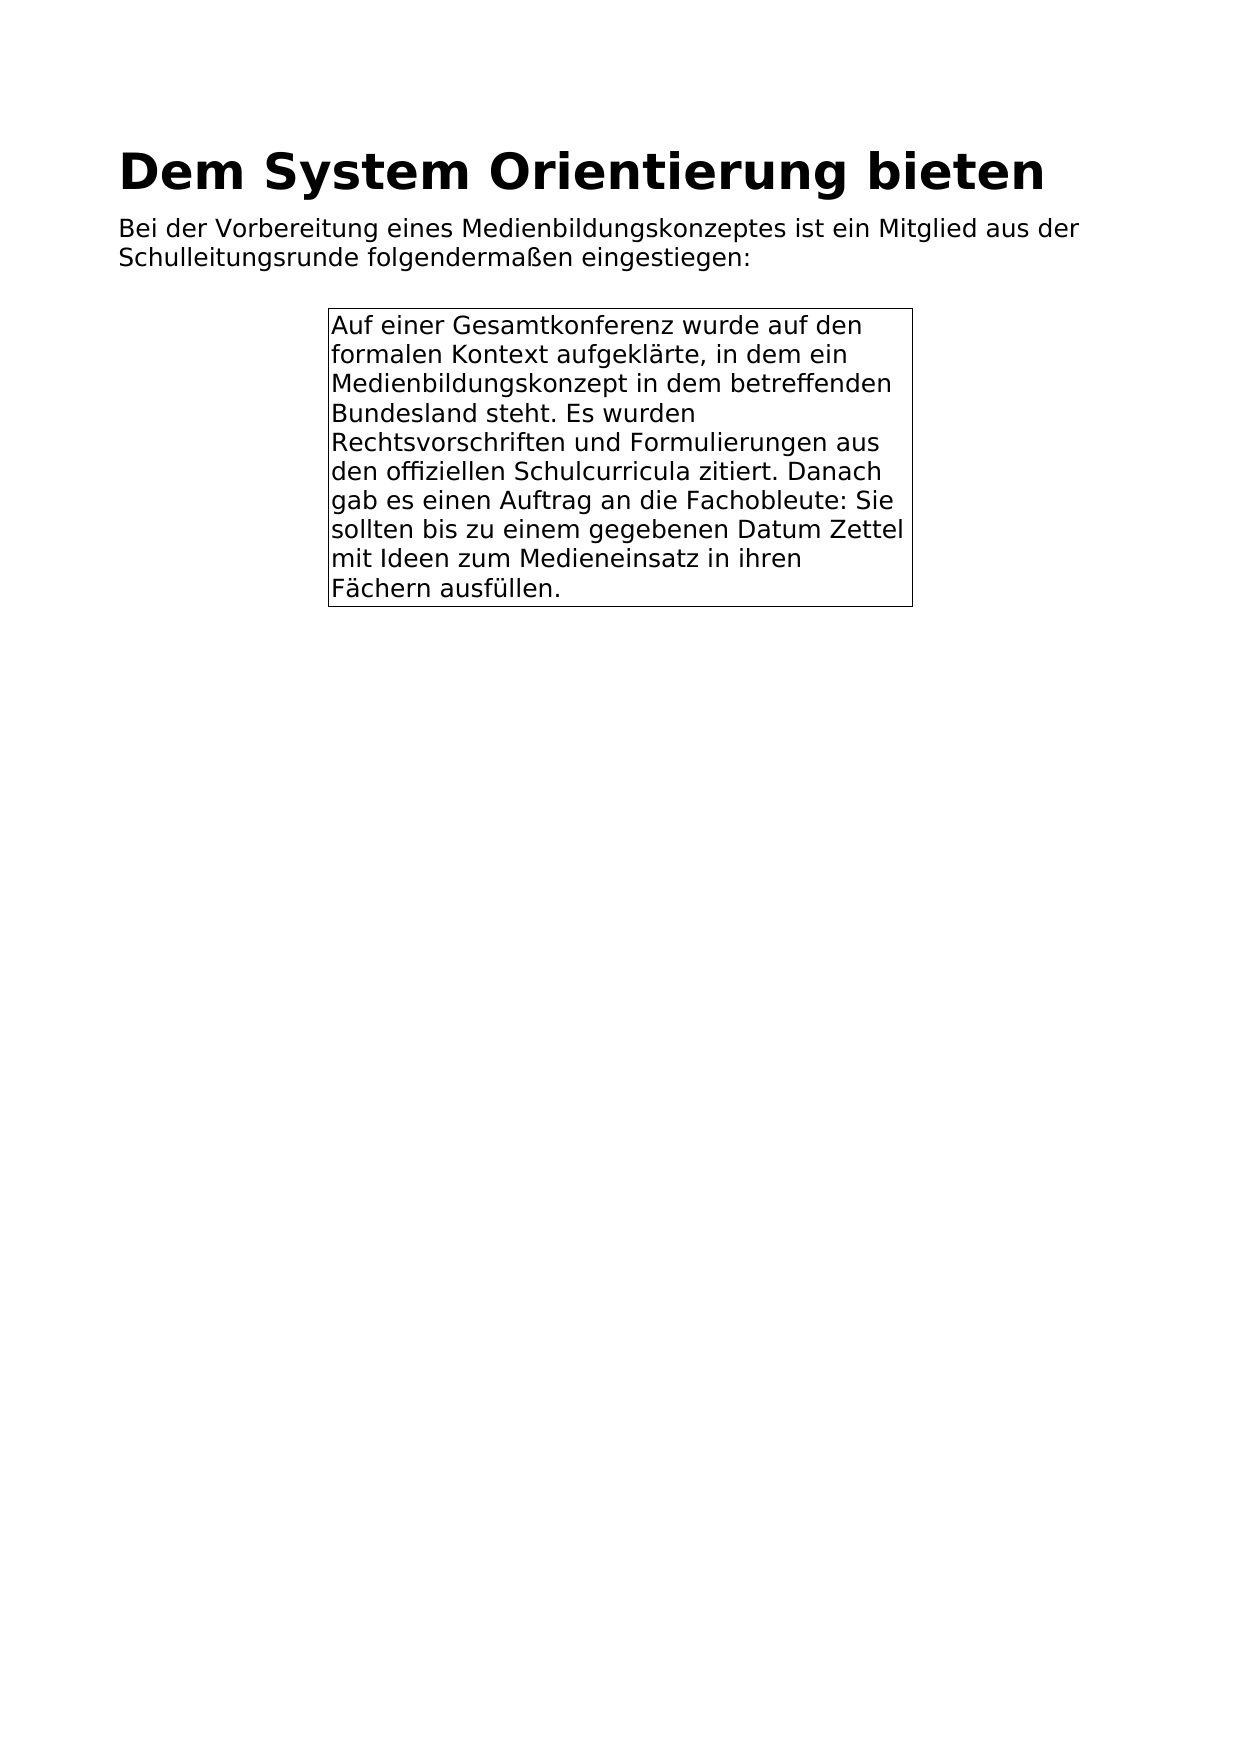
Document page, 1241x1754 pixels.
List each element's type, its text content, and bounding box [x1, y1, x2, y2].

subtitle Dem System Orientierung bieten [118, 143, 1122, 201]
table_header Auf einer Gesamtkonferenz wurde auf den formalen Kontext aufgeklärte, in dem ein Medienbildungskonzept in dem betreffenden Bundesland steht. Es wurden Rechtsvorschriften und Formulierungen aus den offiziellen Schulcurricula zitiert. Danach gab es einen Auftrag an die Fachobleute: Sie sollten bis zu einem gegebenen Datum Zettel mit Ideen zum Medieneinsatz in ihren Fächern ausfüllen. [329, 309, 912, 606]
text Bei der Vorbereitung eines Medienbildungskonzeptes ist ein Mitglied aus der Schulleitungsrunde folgendermaßen eingestiegen: [118, 214, 1122, 272]
